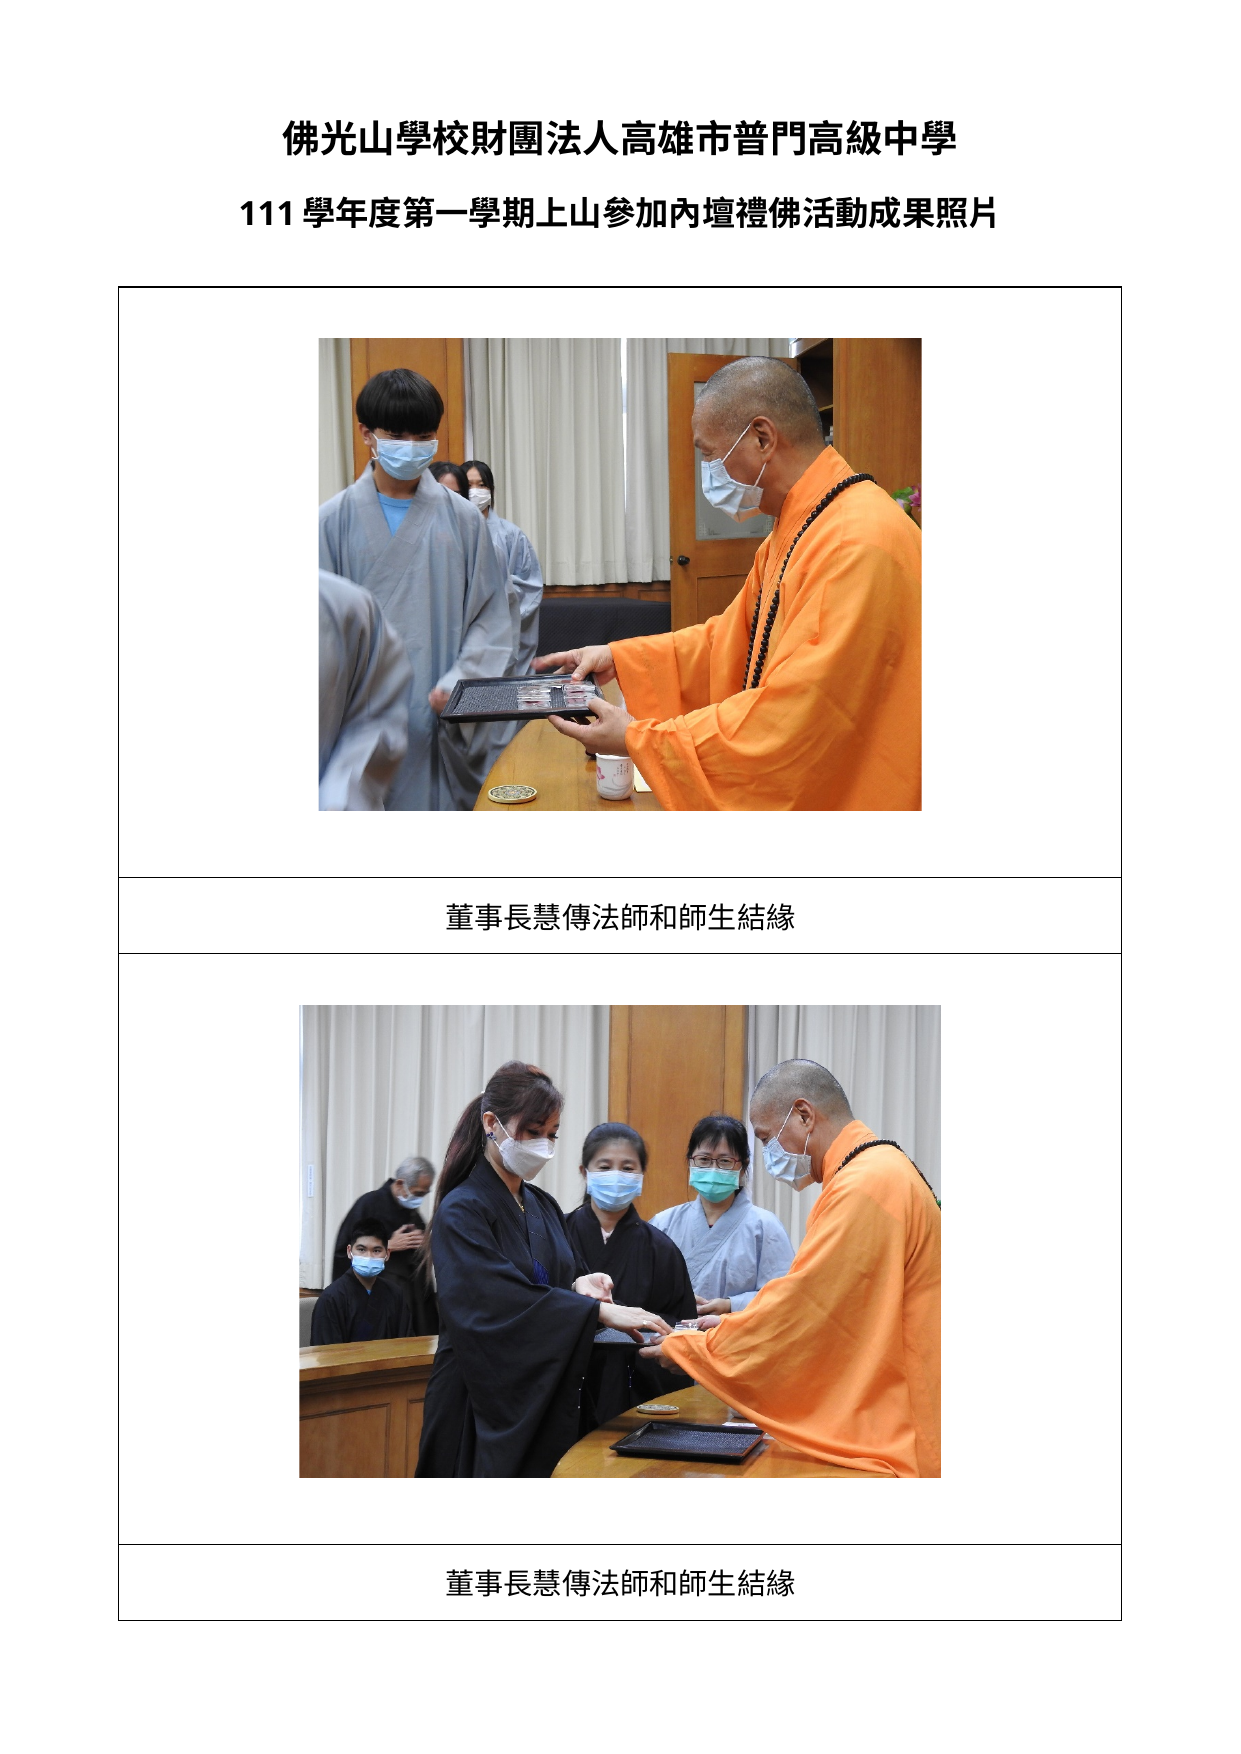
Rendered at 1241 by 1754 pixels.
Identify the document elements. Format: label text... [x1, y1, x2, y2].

table_cell 董事長慧傳法師和師生結緣 [119, 878, 1121, 953]
table_cell 董事長慧傳法師和師生結緣 [119, 1545, 1121, 1619]
table_cell [119, 954, 1121, 1543]
picture [318, 338, 922, 811]
picture [299, 1005, 941, 1478]
text 佛光山學校財團法人高雄市普門高級中學 [118, 99, 1122, 174]
text 111學年度第一學期上山參加內壇禮佛活動成果照片 [118, 174, 1122, 249]
table_header [119, 288, 1121, 877]
